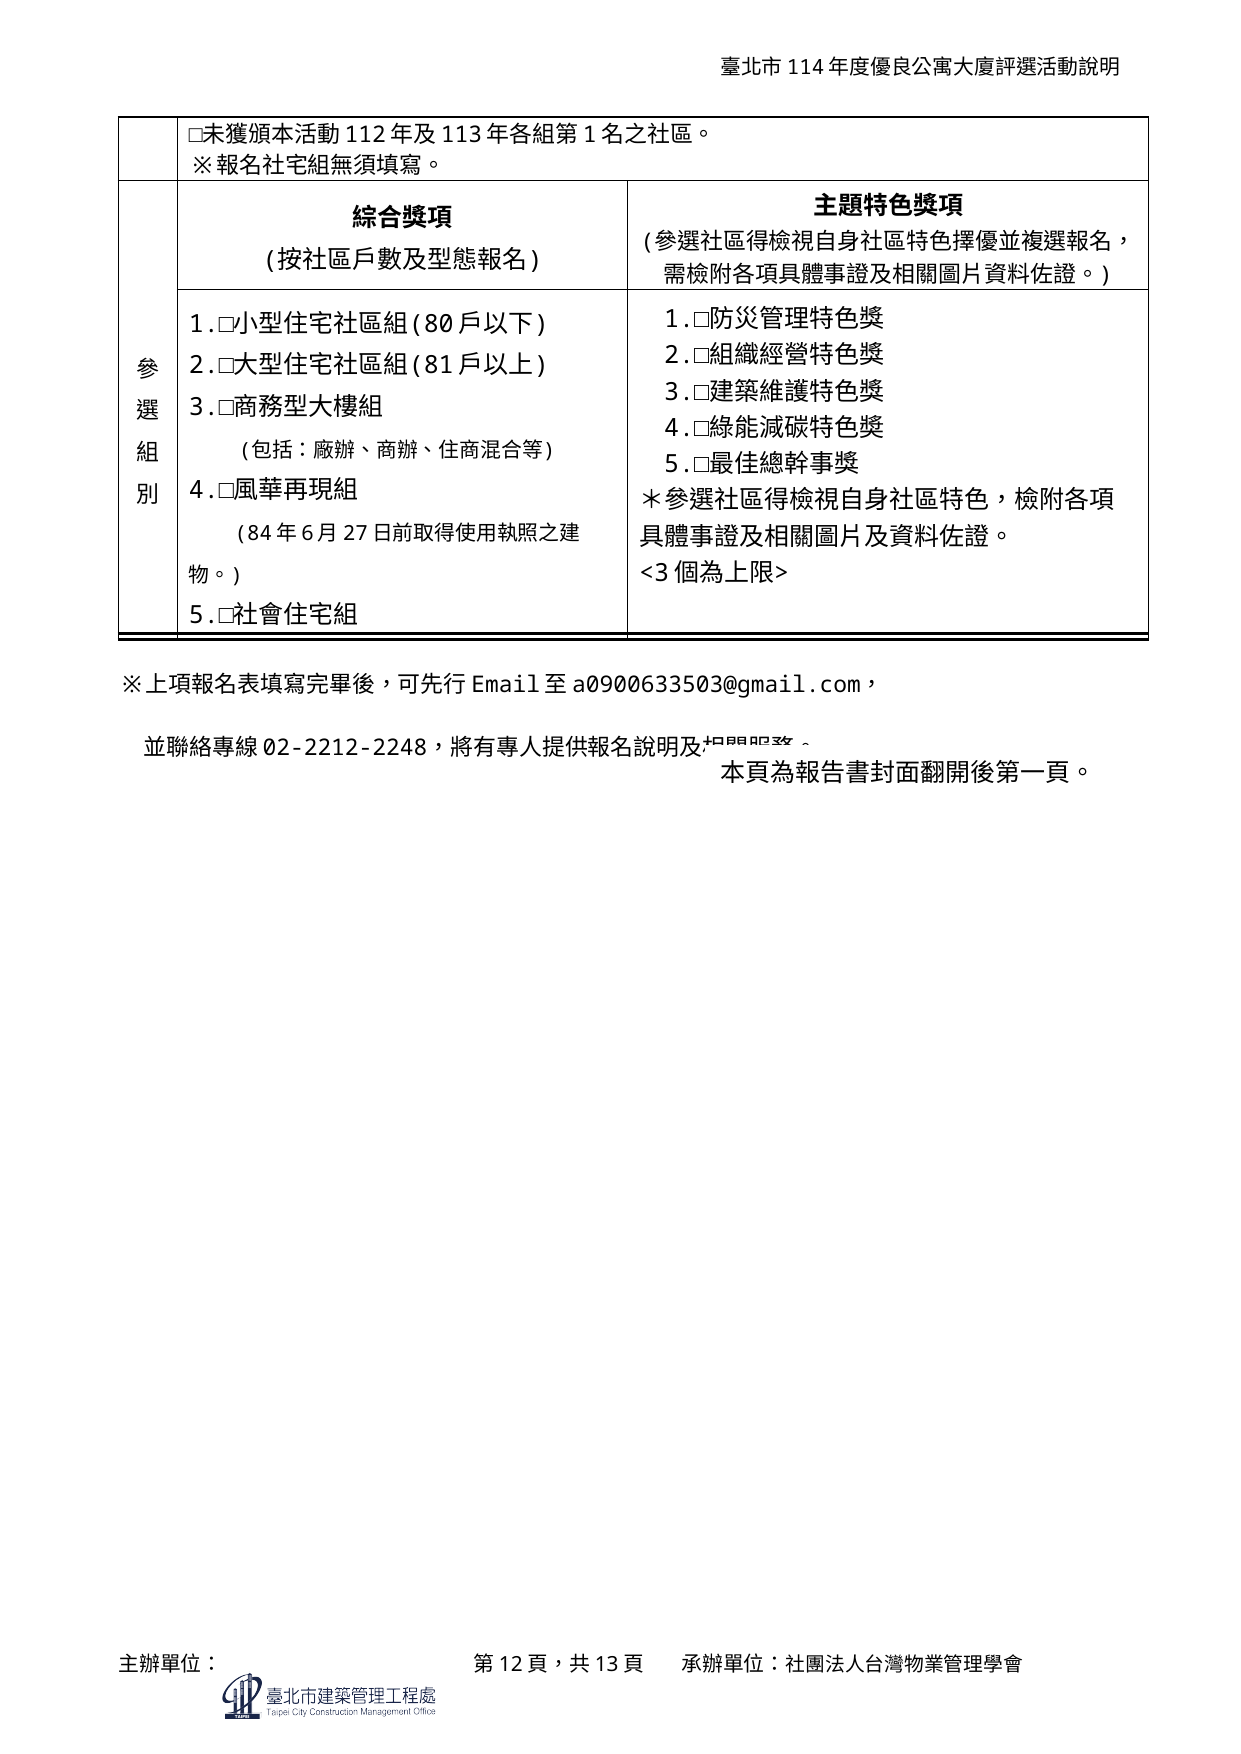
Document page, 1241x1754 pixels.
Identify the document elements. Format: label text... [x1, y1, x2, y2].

table_cell 參選組別 [119, 181, 177, 632]
table_cell 1.□防災管理特色獎 2.□組織經營特色獎 3.□建築維護特色獎 4.□綠能減碳特色奬 5.□最佳總幹事獎 ＊參選社區得檢視自身社區特色，檢附各項具體事證及相關圖片及資料佐證。 <3個為上限> [628, 290, 1148, 632]
table_cell □未獲頒本活動112年及113年各組第1名之社區。 ※報名社宅組無須填寫。 [178, 118, 1148, 180]
text ※上項報名表填寫完畢後，可先行Email至a0900633503@gmail.com， [118, 641, 1122, 704]
table_cell [119, 118, 177, 180]
table_cell 綜合獎項 (按社區戶數及型態報名) [178, 181, 627, 289]
text 並聯絡專線02-2212-2248，將有專人提供報名說明及相關服務。 [118, 704, 1122, 797]
text 本頁為報告書封面翻開後第一頁。 [720, 752, 1107, 789]
table_cell 1.□小型住宅社區組(80戶以下) 2.□大型住宅社區組(81戶以上) 3.□商務型大樓組 (包括：廠辦、商辦、住商混合等) 4.□風華再現組 (84年6月27日前取得使用執照之建物。) 5.□社會住宅組 [178, 290, 627, 632]
table_cell 主題特色獎項 (參選社區得檢視自身社區特色擇優並複選報名，需檢附各項具體事證及相關圖片資料佐證。) [628, 181, 1148, 289]
